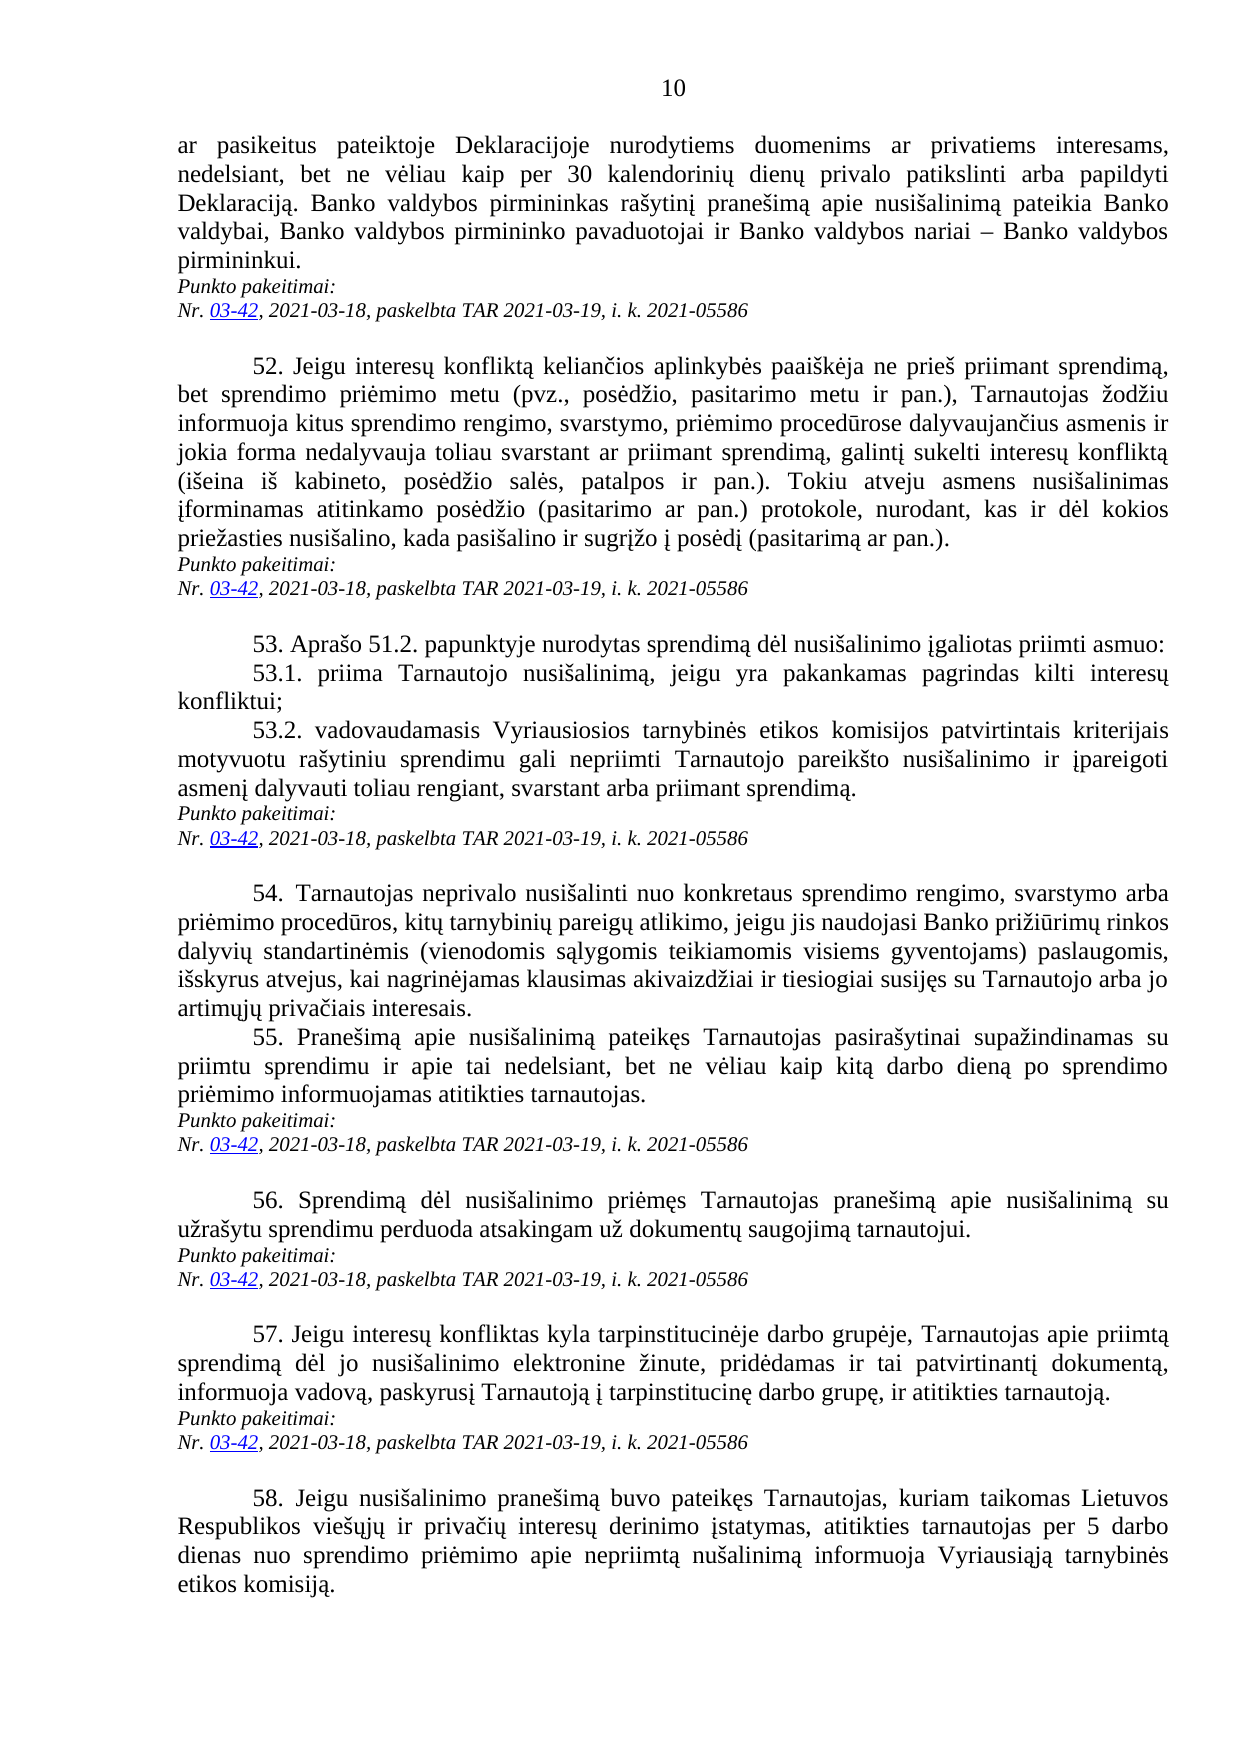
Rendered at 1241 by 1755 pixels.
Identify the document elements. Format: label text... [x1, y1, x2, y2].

text Punkto pakeitimai: [177, 1243, 1169, 1267]
text Punkto pakeitimai: [177, 1108, 1169, 1132]
text Nr. 03-42, 2021-03-18, paskelbta TAR 2021-03-19, i. k. 2021-05586 [177, 1132, 1169, 1156]
text 52. Jeigu interesų konfliktą keliančios aplinkybės paaiškėja ne prieš priimant sprendimą, bet sprendimo priėmimo metu (pvz., posėdžio, pasitarimo metu ir pan.), Tarnautojas žodžiu informuoja kitus sprendimo rengimo, svarstymo, priėmimo procedūrose dalyvaujančius asmenis ir jokia forma nedalyvauja toliau svarstant ar priimant sprendimą, galintį sukelti interesų konfliktą (išeina iš kabineto, posėdžio salės, patalpos ir pan.). Tokiu atveju asmens nusišalinimas įforminamas atitinkamo posėdžio (pasitarimo ar pan.) protokole, nurodant, kas ir dėl kokios priežasties nusišalino, kada pasišalino ir sugrįžo į posėdį (pasitarimą ar pan.). [177, 351, 1169, 552]
text Punkto pakeitimai: [177, 801, 1169, 825]
text 55. Pranešimą apie nusišalinimą pateikęs Tarnautojas pasirašytinai supažindinamas su priimtu sprendimu ir apie tai nedelsiant, bet ne vėliau kaip kitą darbo dieną po sprendimo priėmimo informuojamas atitikties tarnautojas. [177, 1022, 1169, 1108]
text Nr. 03-42, 2021-03-18, paskelbta TAR 2021-03-19, i. k. 2021-05586 [177, 1267, 1169, 1291]
text 58. Jeigu nusišalinimo pranešimą buvo pateikęs Tarnautojas, kuriam taikomas Lietuvos Respublikos viešųjų ir privačių interesų derinimo įstatymas, atitikties tarnautojas per 5 darbo dienas nuo sprendimo priėmimo apie nepriimtą nušalinimą informuoja Vyriausiąją tarnybinės etikos komisiją. [177, 1483, 1169, 1598]
text Punkto pakeitimai: [177, 1406, 1169, 1430]
text Nr. 03-42, 2021-03-18, paskelbta TAR 2021-03-19, i. k. 2021-05586 [177, 1430, 1169, 1454]
text ar pasikeitus pateiktoje Deklaracijoje nurodytiems duomenims ar privatiems interesams, nedelsiant, bet ne vėliau kaip per 30 kalendorinių dienų privalo patikslinti arba papildyti Deklaraciją. Banko valdybos pirmininkas rašytinį pranešimą apie nusišalinimą pateikia Banko valdybai, Banko valdybos pirmininko pavaduotojai ir Banko valdybos nariai – Banko valdybos pirmininkui. [177, 130, 1169, 274]
text 54. Tarnautojas neprivalo nusišalinti nuo konkretaus sprendimo rengimo, svarstymo arba priėmimo procedūros, kitų tarnybinių pareigų atlikimo, jeigu jis naudojasi Banko prižiūrimų rinkos dalyvių standartinėmis (vienodomis sąlygomis teikiamomis visiems gyventojams) paslaugomis, išskyrus atvejus, kai nagrinėjamas klausimas akivaizdžiai ir tiesiogiai susijęs su Tarnautojo arba jo artimųjų privačiais interesais. [177, 878, 1169, 1022]
text Nr. 03-42, 2021-03-18, paskelbta TAR 2021-03-19, i. k. 2021-05586 [177, 576, 1169, 600]
text Punkto pakeitimai: [177, 274, 1169, 298]
text Nr. 03-42, 2021-03-18, paskelbta TAR 2021-03-19, i. k. 2021-05586 [177, 825, 1169, 849]
text 57. Jeigu interesų konfliktas kyla tarpinstitucinėje darbo grupėje, Tarnautojas apie priimtą sprendimą dėl jo nusišalinimo elektronine žinute, pridėdamas ir tai patvirtinantį dokumentą, informuoja vadovą, paskyrusį Tarnautoją į tarpinstitucinę darbo grupę, ir atitikties tarnautoją. [177, 1319, 1169, 1406]
text 56. Sprendimą dėl nusišalinimo priėmęs Tarnautojas pranešimą apie nusišalinimą su užrašytu sprendimu perduoda atsakingam už dokumentų saugojimą tarnautojui. [177, 1185, 1169, 1243]
text 53.1. priima Tarnautojo nusišalinimą, jeigu yra pakankamas pagrindas kilti interesų konfliktui; [177, 658, 1169, 715]
text Punkto pakeitimai: [177, 552, 1169, 576]
text 53.2. vadovaudamasis Vyriausiosios tarnybinės etikos komisijos patvirtintais kriterijais motyvuotu rašytiniu sprendimu gali nepriimti Tarnautojo pareikšto nusišalinimo ir įpareigoti asmenį dalyvauti toliau rengiant, svarstant arba priimant sprendimą. [177, 715, 1169, 801]
text 53. Aprašo 51.2. papunktyje nurodytas sprendimą dėl nusišalinimo įgaliotas priimti asmuo: [177, 629, 1169, 658]
text Nr. 03-42, 2021-03-18, paskelbta TAR 2021-03-19, i. k. 2021-05586 [177, 298, 1169, 322]
